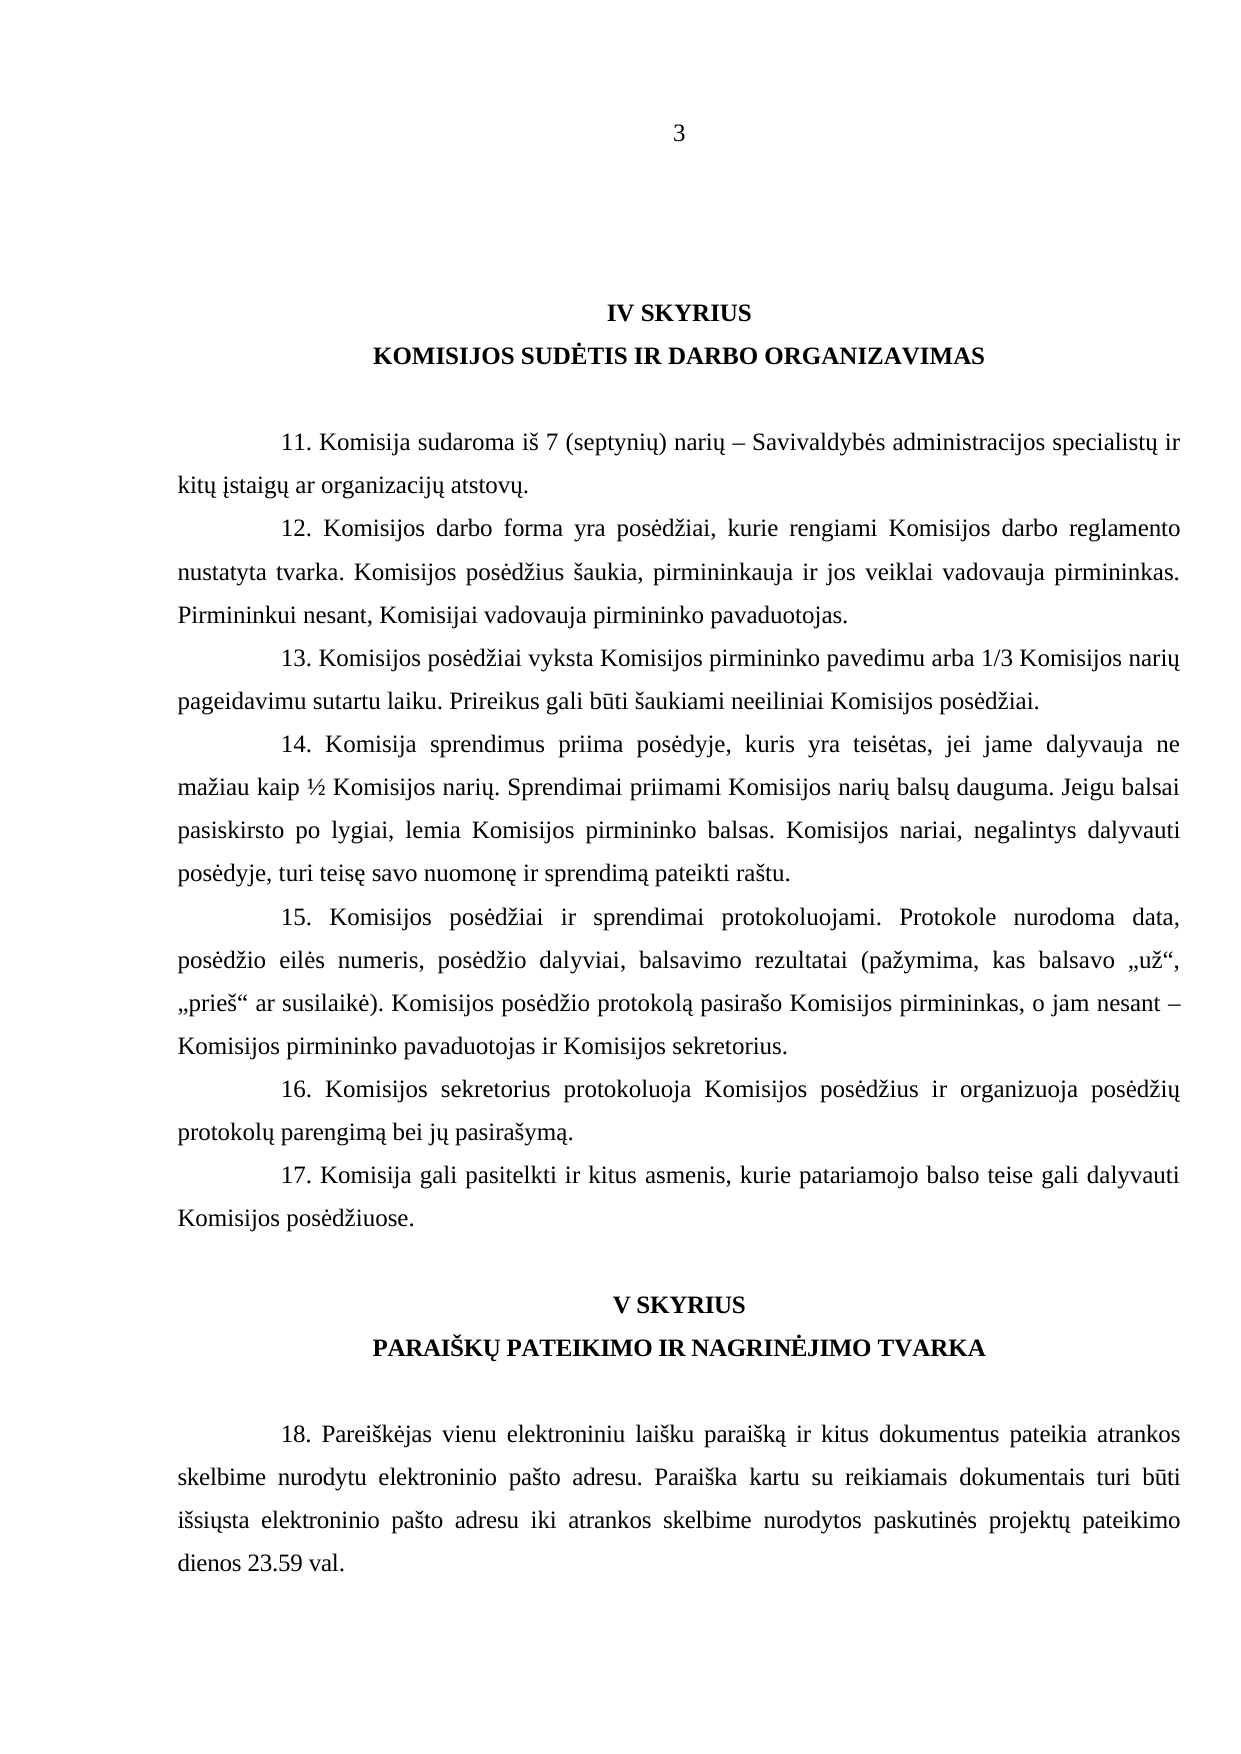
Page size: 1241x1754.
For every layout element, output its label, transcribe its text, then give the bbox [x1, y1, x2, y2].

text 17. Komisija gali pasitelkti ir kitus asmenis, kurie patariamojo balso teise gali dalyvauti Komisijos posėdžiuose. [177, 1160, 1181, 1232]
text 18. Pareiškėjas vienu elektroniniu laišku paraišką ir kitus dokumentus pateikia atrankos skelbime nurodytu elektroninio pašto adresu. Paraiška kartu su reikiamais dokumentais turi būti išsiųsta elektroninio pašto adresu iki atrankos skelbime nurodytos paskutinės projektų pateikimo dienos 23.59 val. [177, 1419, 1181, 1577]
text IV SKYRIUS [177, 298, 1181, 327]
text V SKYRIUS [177, 1290, 1181, 1318]
text KOMISIJOS SUDĖTIS IR DARBO ORGANIZAVIMAS [177, 341, 1181, 370]
text PARAIŠKŲ PATEIKIMO IR NAGRINĖJIMO TVARKA [177, 1333, 1181, 1362]
text 12. Komisijos darbo forma yra posėdžiai, kurie rengiami Komisijos darbo reglamento nustatyta tvarka. Komisijos posėdžius šaukia, pirmininkauja ir jos veiklai vadovauja pirmininkas. Pirmininkui nesant, Komisijai vadovauja pirmininko pavaduotojas. [177, 513, 1181, 628]
text 14. Komisija sprendimus priima posėdyje, kuris yra teisėtas, jei jame dalyvauja ne mažiau kaip ½ Komisijos narių. Sprendimai priimami Komisijos narių balsų dauguma. Jeigu balsai pasiskirsto po lygiai, lemia Komisijos pirmininko balsas. Komisijos nariai, negalintys dalyvauti posėdyje, turi teisę savo nuomonę ir sprendimą pateikti raštu. [177, 729, 1181, 887]
text 15. Komisijos posėdžiai ir sprendimai protokoluojami. Protokole nurodoma data, posėdžio eilės numeris, posėdžio dalyviai, balsavimo rezultatai (pažymima, kas balsavo „už“, „prieš“ ar susilaikė). Komisijos posėdžio protokolą pasirašo Komisijos pirmininkas, o jam nesant – Komisijos pirmininko pavaduotojas ir Komisijos sekretorius. [177, 902, 1181, 1060]
text 11. Komisija sudaroma iš 7 (septynių) narių – Savivaldybės administracijos specialistų ir kitų įstaigų ar organizacijų atstovų. [177, 427, 1181, 499]
text 13. Komisijos posėdžiai vyksta Komisijos pirmininko pavedimu arba 1/3 Komisijos narių pageidavimu sutartu laiku. Prireikus gali būti šaukiami neeiliniai Komisijos posėdžiai. [177, 643, 1181, 715]
text 16. Komisijos sekretorius protokoluoja Komisijos posėdžius ir organizuoja posėdžių protokolų parengimą bei jų pasirašymą. [177, 1074, 1181, 1146]
